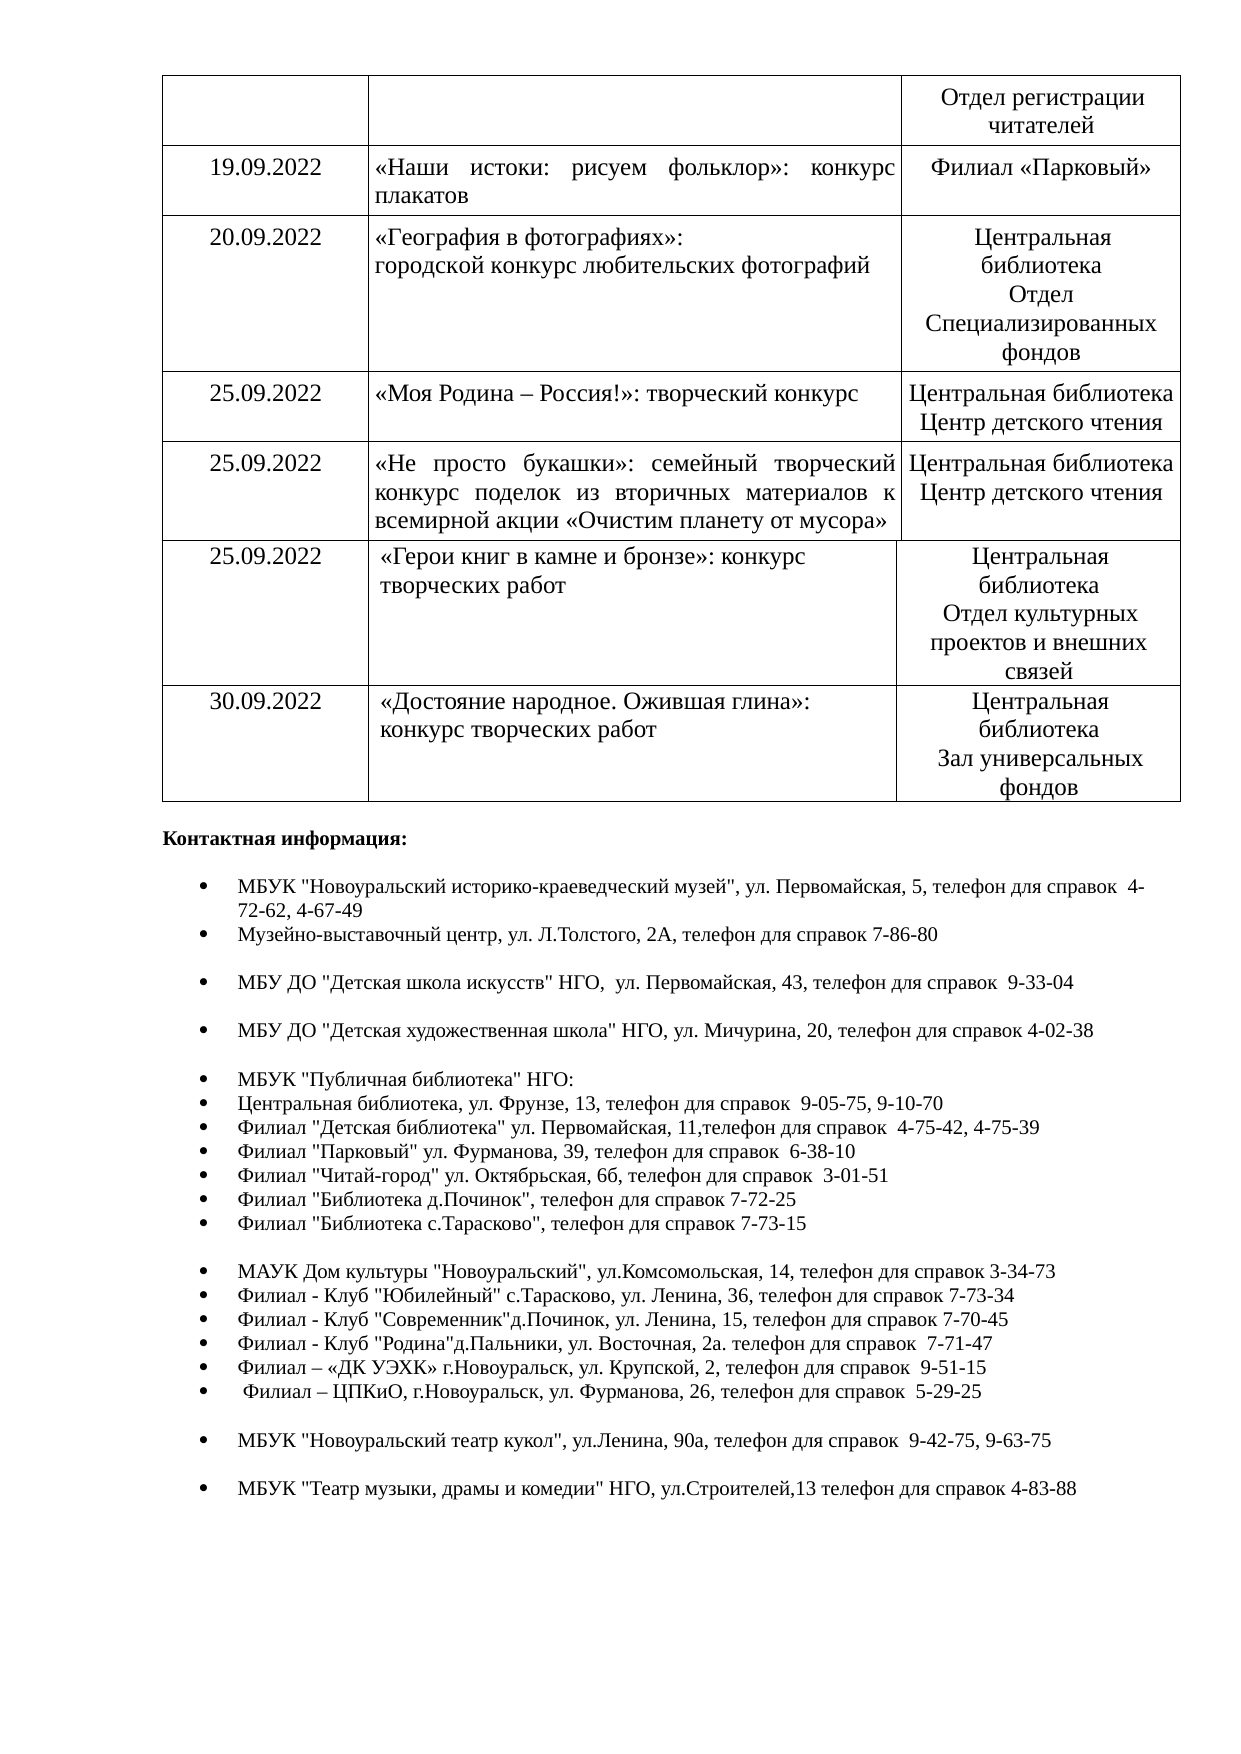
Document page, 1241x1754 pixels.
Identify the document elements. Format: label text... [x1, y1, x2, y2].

list МБУК "Новоуральский историко-краеведческий музей", ул. Первомайская, 5, телефон для справок 4-72-62, 4-67-49 [200, 874, 1167, 922]
table_cell 19.09.2022 [163, 146, 368, 215]
table_cell 25.09.2022 [163, 442, 368, 540]
table_cell Филиал «Парковый» [902, 146, 1180, 215]
table_cell «Моя Родина – Россия!»: творческий конкурс [369, 372, 901, 441]
table_cell 25.09.2022 [163, 541, 368, 685]
list МБУ ДО "Детская художественная школа" НГО, ул. Мичурина, 20, телефон для справок 4-02-38 [200, 1018, 1167, 1042]
list Филиал "Парковый" ул. Фурманова, 39, телефон для справок 6-38-10 [200, 1139, 1167, 1163]
list МБУК "Новоуральский театр кукол", ул.Ленина, 90а, телефон для справок 9-42-75, 9-63-75 [200, 1427, 1167, 1452]
list Филиал "Библиотека с.Тарасково", телефон для справок 7-73-15 [200, 1211, 1167, 1235]
text Контактная информация: [162, 826, 1167, 850]
table_cell «Не просто букашки»: семейный творческий конкурс поделок из вторичных материалов к всемирной акции «Очистим планету от мусора» [369, 442, 901, 540]
table_cell «Герои книг в камне и бронзе»: конкурс творческих работ [369, 541, 896, 685]
table_cell Центральная библиотека Центр детского чтения [902, 372, 1180, 441]
list Филиал - Клуб "Современник"д.Починок, ул. Ленина, 15, телефон для справок 7-70-45 [200, 1307, 1167, 1331]
table_cell [369, 76, 901, 145]
table_cell Центральная библиотека Отдел Специализированных фондов [902, 216, 1180, 371]
table_cell Отдел регистрации читателей [902, 76, 1180, 145]
table_cell «География в фотографиях»: городской конкурс любительских фотографий [369, 216, 901, 371]
list Филиал "Читай-город" ул. Октябрьская, 6б, телефон для справок 3-01-51 [200, 1163, 1167, 1187]
list Музейно-выставочный центр, ул. Л.Толстого, 2А, телефон для справок 7-86-80 [200, 922, 1167, 946]
list Филиал – ЦПКиО, г.Новоуральск, ул. Фурманова, 26, телефон для справок 5-29-25 [200, 1379, 1167, 1403]
list Филиал - Клуб "Юбилейный" с.Тарасково, ул. Ленина, 36, телефон для справок 7-73-34 [200, 1283, 1167, 1307]
list МБУК "Публичная библиотека" НГО: [200, 1067, 1167, 1091]
list Филиал – «ДК УЭХК» г.Новоуральск, ул. Крупской, 2, телефон для справок 9-51-15 [200, 1355, 1167, 1379]
table_cell 20.09.2022 [163, 216, 368, 371]
table_cell «Наши истоки: рисуем фольклор»: конкурс плакатов [369, 146, 901, 215]
list Филиал "Детская библиотека" ул. Первомайская, 11,телефон для справок 4-75-42, 4-75-39 [200, 1115, 1167, 1139]
list Филиал "Библиотека д.Починок", телефон для справок 7-72-25 [200, 1187, 1167, 1211]
list Центральная библиотека, ул. Фрунзе, 13, телефон для справок 9-05-75, 9-10-70 [200, 1091, 1167, 1115]
list Филиал - Клуб "Родина"д.Пальники, ул. Восточная, 2а. телефон для справок 7-71-47 [200, 1331, 1167, 1355]
table_cell [163, 76, 368, 145]
table_cell 25.09.2022 [163, 372, 368, 441]
list МАУК Дом культуры "Новоуральский", ул.Комсомольская, 14, телефон для справок 3-34-73 [200, 1259, 1167, 1283]
list МБУК "Театр музыки, драмы и комедии" НГО, ул.Строителей,13 телефон для справок 4-83-88 [200, 1476, 1167, 1500]
list МБУ ДО "Детская школа искусств" НГО, ул. Первомайская, 43, телефон для справок 9-33-04 [200, 970, 1167, 994]
table_cell Центральная библиотека Отдел культурных проектов и внешних связей [897, 541, 1180, 685]
table_cell «Достояние народное. Ожившая глина»: конкурс творческих работ [369, 686, 896, 801]
table_cell Центральная библиотека Зал универсальных фондов [897, 686, 1180, 801]
table_cell Центральная библиотека Центр детского чтения [902, 442, 1180, 540]
table_cell 30.09.2022 [163, 686, 368, 801]
